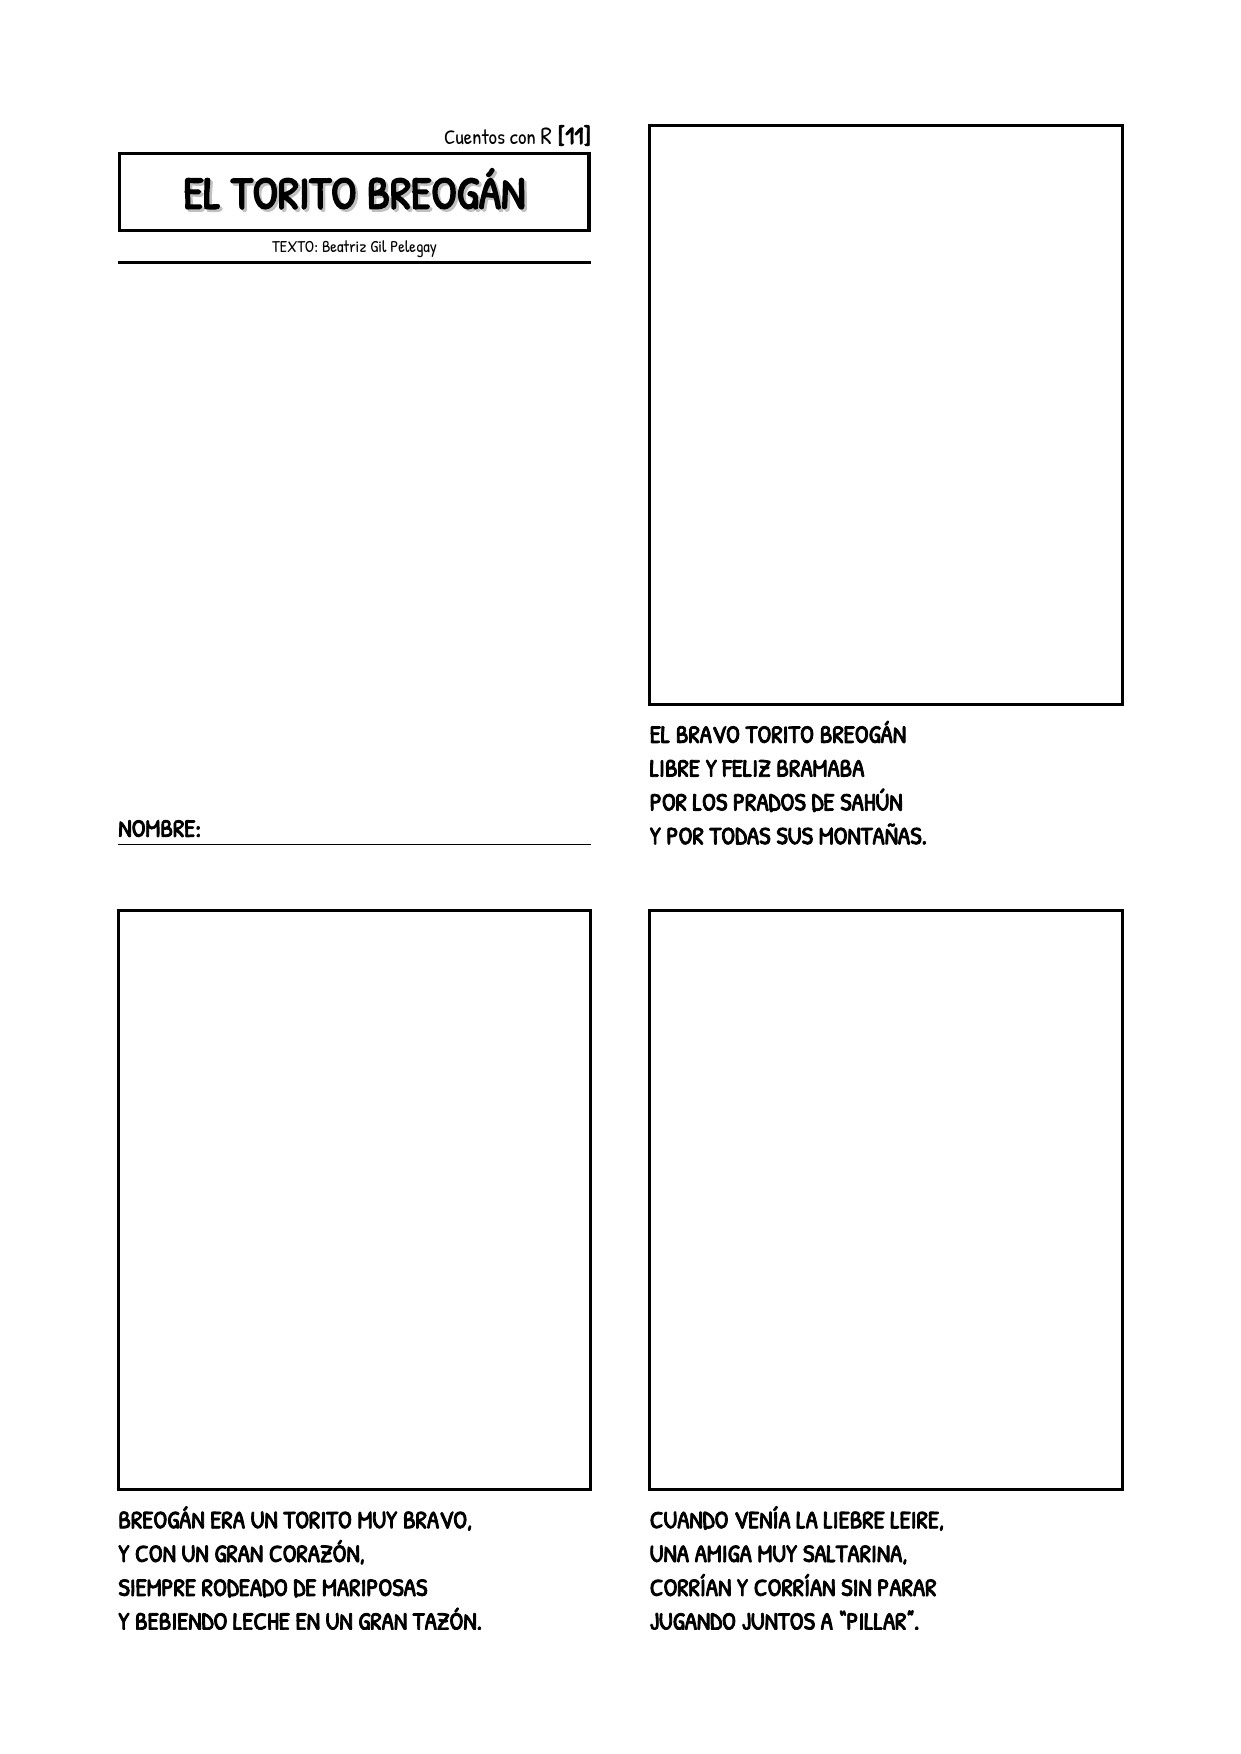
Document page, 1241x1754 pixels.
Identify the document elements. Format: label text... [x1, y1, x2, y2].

table_header Cuentos con R [11] EL TORITO BREOGÁN TEXTO: Beatriz Gil Pelegay NOMBRE: [89, 89, 620, 874]
table_header [651, 127, 1121, 702]
table_header [651, 912, 1121, 1488]
table_header [120, 912, 589, 1488]
table_header EL BRAVO TORITO BREOGÁN LIBRE Y FELIZ BRAMABA POR LOS PRADOS DE SAHÚN Y POR TODAS SUS MONTAÑAS. [620, 89, 1152, 874]
table_cell CUANDO VENÍA LA LIEBRE LEIRE, UNA AMIGA MUY SALTARINA, CORRÍAN Y CORRÍAN SIN PARAR JUGANDO JUNTOS A “PILLAR”. [620, 874, 1152, 1659]
table_cell BREOGÁN ERA UN TORITO MUY BRAVO, Y CON UN GRAN CORAZÓN, SIEMPRE RODEADO DE MARIPOSAS Y BEBIENDO LECHE EN UN GRAN TAZÓN. [89, 874, 620, 1659]
